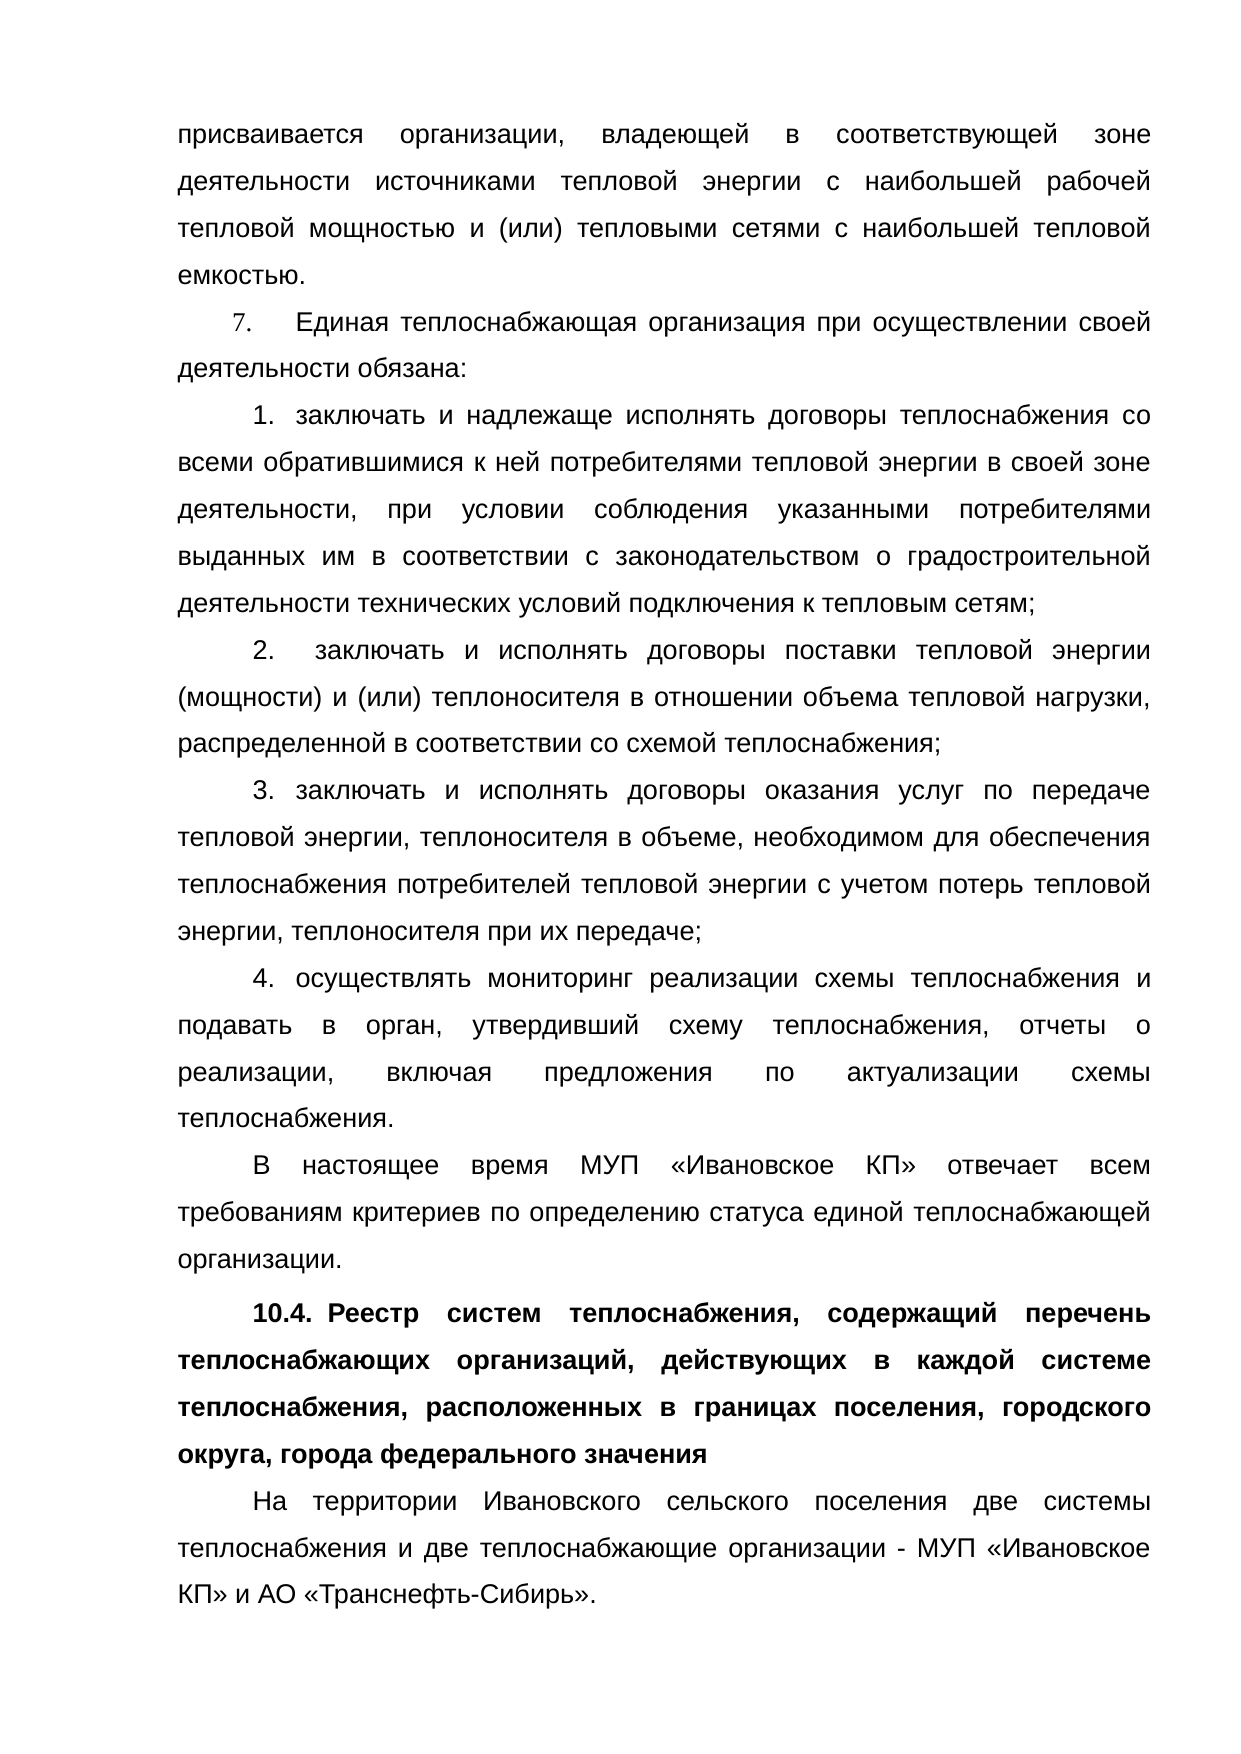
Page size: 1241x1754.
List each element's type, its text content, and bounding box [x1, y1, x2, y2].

text В настоящее время МУП «Ивановское КП» отвечает всем требованиям критериев по определению статуса единой теплоснабжающей организации. [177, 1149, 1152, 1274]
list заключать и надлежаще исполнять договоры теплоснабжения со всеми обратившимися к ней потребителями тепловой энергии в своей зоне деятельности, при условии соблюдения указанными потребителями выданных им в соответствии с законодательством о градостроительной деятельности технических условий подключения к тепловым сетям; [177, 399, 1152, 618]
text На территории Ивановского сельского поселения две системы теплоснабжения и две теплоснабжающие организации - МУП «Ивановское КП» и АО «Транснефть-Сибирь». [177, 1485, 1152, 1610]
list Единая теплоснабжающая организация при осуществлении своей деятельности обязана: [177, 306, 1152, 384]
list осуществлять мониторинг реализации схемы теплоснабжения и подавать в орган, утвердивший схему теплоснабжения, отчеты о реализации, включая предложения по актуализации схемы теплоснабжения. [177, 962, 1152, 1134]
list заключать и исполнять договоры оказания услуг по передаче тепловой энергии, теплоносителя в объеме, необходимом для обеспечения теплоснабжения потребителей тепловой энергии с учетом потерь тепловой энергии, теплоносителя при их передаче; [177, 774, 1152, 946]
list заключать и исполнять договоры поставки тепловой энергии (мощности) и (или) теплоносителя в отношении объема тепловой нагрузки, распределенной в соответствии со схемой теплоснабжения; [177, 634, 1152, 759]
list Реестр систем теплоснабжения, содержащий перечень теплоснабжающих организаций, действующих в каждой системе теплоснабжения, расположенных в границах поселения, городского округа, города федерального значения [177, 1297, 1152, 1469]
list присваивается организации, владеющей в соответствующей зоне деятельности источниками тепловой энергии с наибольшей рабочей тепловой мощностью и (или) тепловыми сетями с наибольшей тепловой емкостью. [177, 118, 1152, 290]
